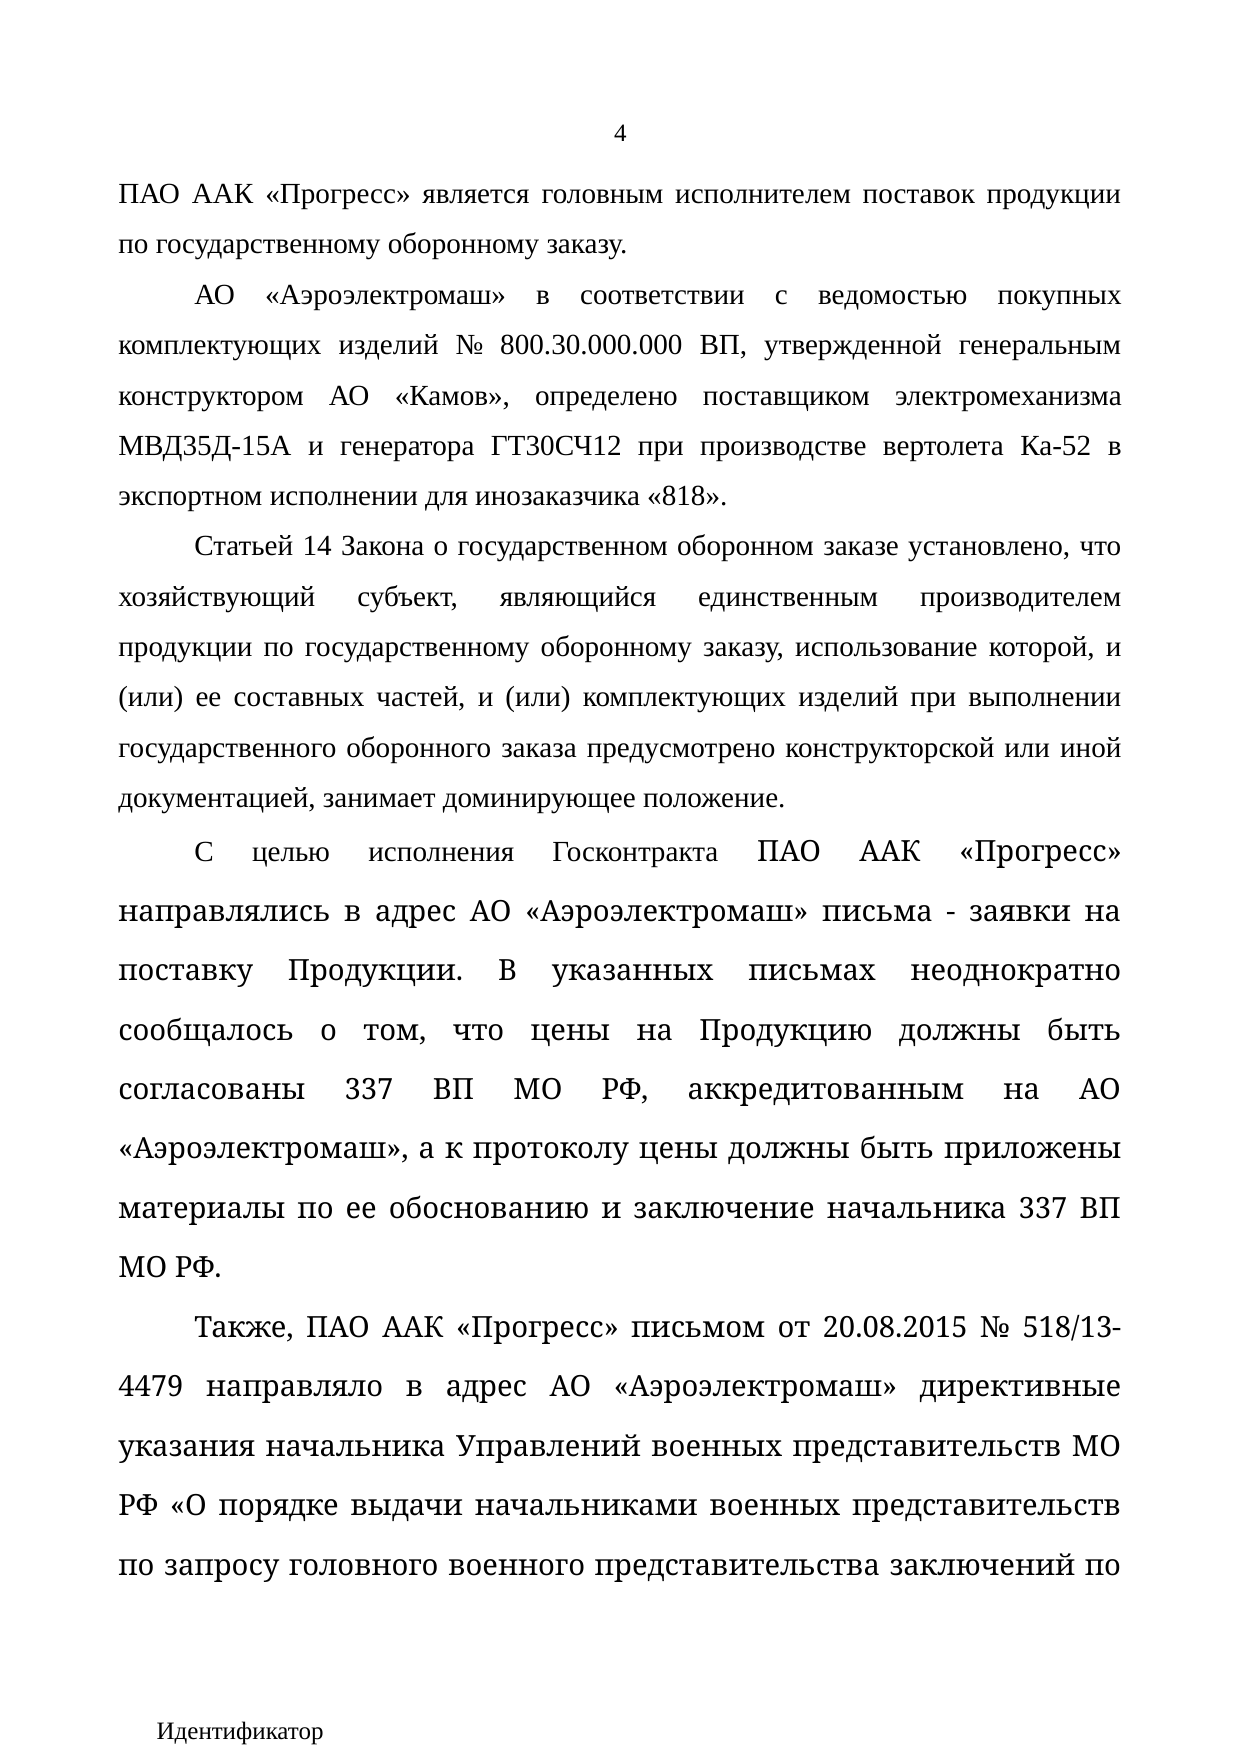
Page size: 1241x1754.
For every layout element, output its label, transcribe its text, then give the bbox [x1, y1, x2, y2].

text АО «Аэроэлектромаш» в соответствии с ведомостью покупных комплектующих изделий № 800.30.000.000 ВП, утвержденной генеральным конструктором АО «Камов», определено поставщиком электромеханизма МВД35Д-15А и генератора ГТ30СЧ12 при производстве вертолета Ка-52 в экспортном исполнении для инозаказчика «818». [118, 277, 1122, 512]
text Также, ПАО ААК «Прогресс» письмом от 20.08.2015 № 518/13-4479 направляло в адрес АО «Аэроэлектромаш» директивные указания начальника Управлений военных представительств МО РФ «О порядке выдачи начальниками военных представительств по запросу головного военного представительства заключений по [118, 1306, 1122, 1584]
text Статьей 14 Закона о государственном оборонном заказе установлено, что хозяйствующий субъект, являющийся единственным производителем продукции по государственному оборонному заказу, использование которой, и (или) ее составных частей, и (или) комплектующих изделий при выполнении государственного оборонного заказа предусмотрено конструкторской или иной документацией, занимает доминирующее положение. [118, 528, 1122, 814]
text С целью исполнения Госконтракта ПАО ААК «Прогресс» направлялись в адрес АО «Аэроэлектромаш» письма - заявки на поставку Продукции. В указанных письмах неоднократно сообщалось о том, что цены на Продукцию должны быть согласованы 337 ВП МО РФ, аккредитованным на АО «Аэроэлектромаш», а к протоколу цены должны быть приложены материалы по ее обоснованию и заключение начальника 337 ВП МО РФ. [118, 830, 1122, 1286]
text ПАО ААК «Прогресс» является головным исполнителем поставок продукции по государственному оборонному заказу. [118, 176, 1122, 260]
